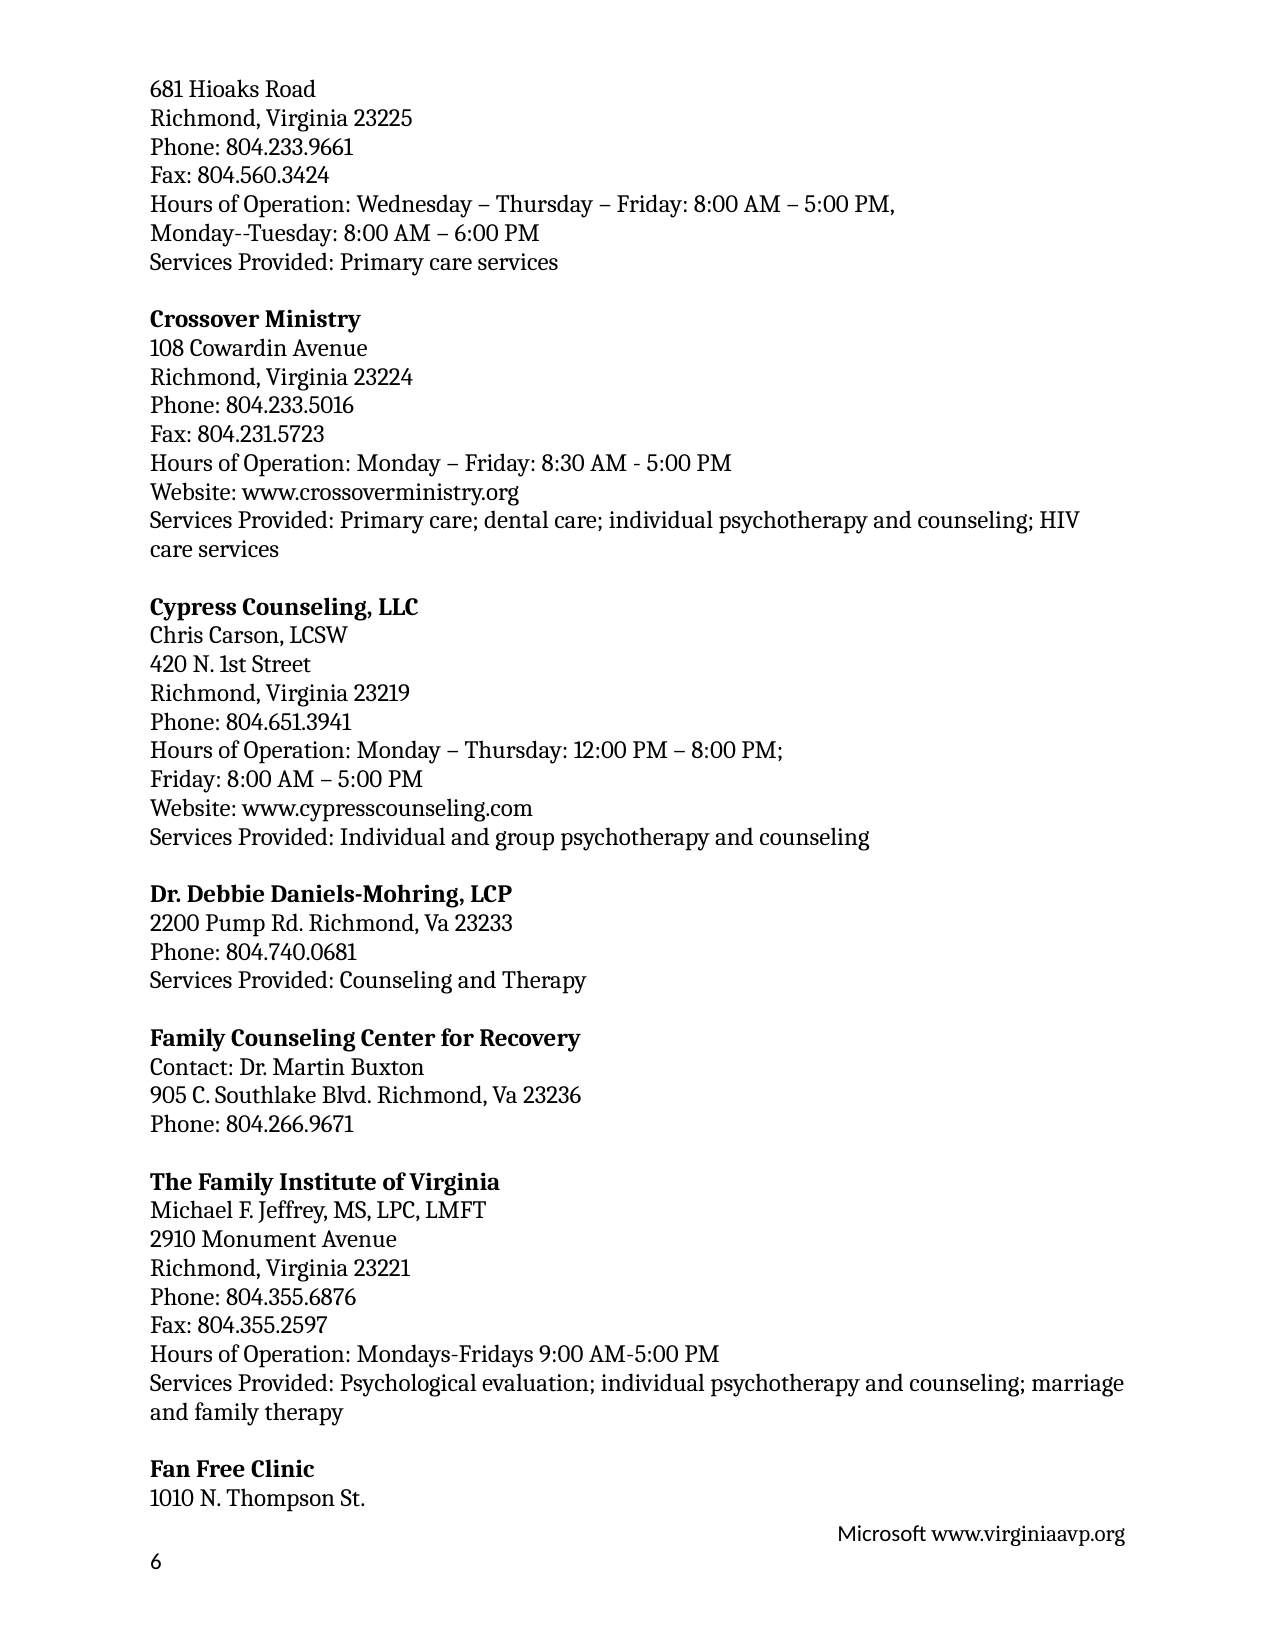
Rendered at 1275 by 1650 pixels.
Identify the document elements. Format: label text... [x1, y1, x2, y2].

text Hours of Operation: Monday – Friday: 8:30 AM - 5:00 PM [150, 449, 1125, 477]
text Fax: 804.231.5723 [150, 420, 1125, 449]
text Cypress Counseling, LLC [150, 592, 1125, 621]
text Richmond, Virginia 23224 [150, 362, 1125, 391]
text Fax: 804.560.3424 [150, 161, 1125, 190]
text Chris Carson, LCSW [150, 621, 1125, 650]
text 420 N. 1st Street [150, 650, 1125, 679]
text Hours of Operation: Monday – Thursday: 12:00 PM – 8:00 PM; [150, 736, 1125, 765]
text 2910 Monument Avenue [150, 1225, 1125, 1254]
text Friday: 8:00 AM – 5:00 PM [150, 765, 1125, 794]
text Phone: 804.355.6876 [150, 1282, 1125, 1311]
text 1010 N. Thompson St. [150, 1484, 1125, 1512]
text Phone: 804.233.5016 [150, 391, 1125, 420]
text Services Provided: Primary care; dental care; individual psychotherapy and counseling; HIV care services [150, 506, 1125, 564]
text Michael F. Jeffrey, MS, LPC, LMFT [150, 1196, 1125, 1225]
text Phone: 804.233.9661 [150, 132, 1125, 161]
text Phone: 804.266.9671 [150, 1110, 1125, 1139]
text Services Provided: Primary care services [150, 247, 1125, 276]
text Phone: 804.740.0681 [150, 937, 1125, 966]
text Family Counseling Center for Recovery [150, 1024, 1125, 1052]
text Monday--Tuesday: 8:00 AM – 6:00 PM [150, 219, 1125, 247]
text Services Provided: Individual and group psychotherapy and counseling [150, 822, 1125, 851]
text Hours of Operation: Mondays-Fridays 9:00 AM-5:00 PM [150, 1340, 1125, 1369]
text Services Provided: Counseling and Therapy [150, 966, 1125, 995]
text Dr. Debbie Daniels-Mohring, LCP [150, 880, 1125, 909]
text Richmond, Virginia 23225 [150, 104, 1125, 132]
text Richmond, Virginia 23221 [150, 1254, 1125, 1282]
text Crossover Ministry [150, 305, 1125, 334]
text Services Provided: Psychological evaluation; individual psychotherapy and counseling; marriage and family therapy [150, 1369, 1125, 1426]
text Fan Free Clinic [150, 1455, 1125, 1484]
text Website: www.cypresscounseling.com [150, 794, 1125, 822]
text Richmond, Virginia 23219 [150, 679, 1125, 707]
text 905 C. Southlake Blvd. Richmond, Va 23236 [150, 1081, 1125, 1110]
text Contact: Dr. Martin Buxton [150, 1052, 1125, 1081]
text Phone: 804.651.3941 [150, 707, 1125, 736]
text The Family Institute of Virginia [150, 1167, 1125, 1196]
text Hours of Operation: Wednesday – Thursday – Friday: 8:00 AM – 5:00 PM, [150, 190, 1125, 219]
text 681 Hioaks Road [150, 75, 1125, 104]
text 108 Cowardin Avenue [150, 334, 1125, 362]
text 2200 Pump Rd. Richmond, Va 23233 [150, 909, 1125, 937]
text Fax: 804.355.2597 [150, 1311, 1125, 1340]
text Website: www.crossoverministry.org [150, 477, 1125, 506]
